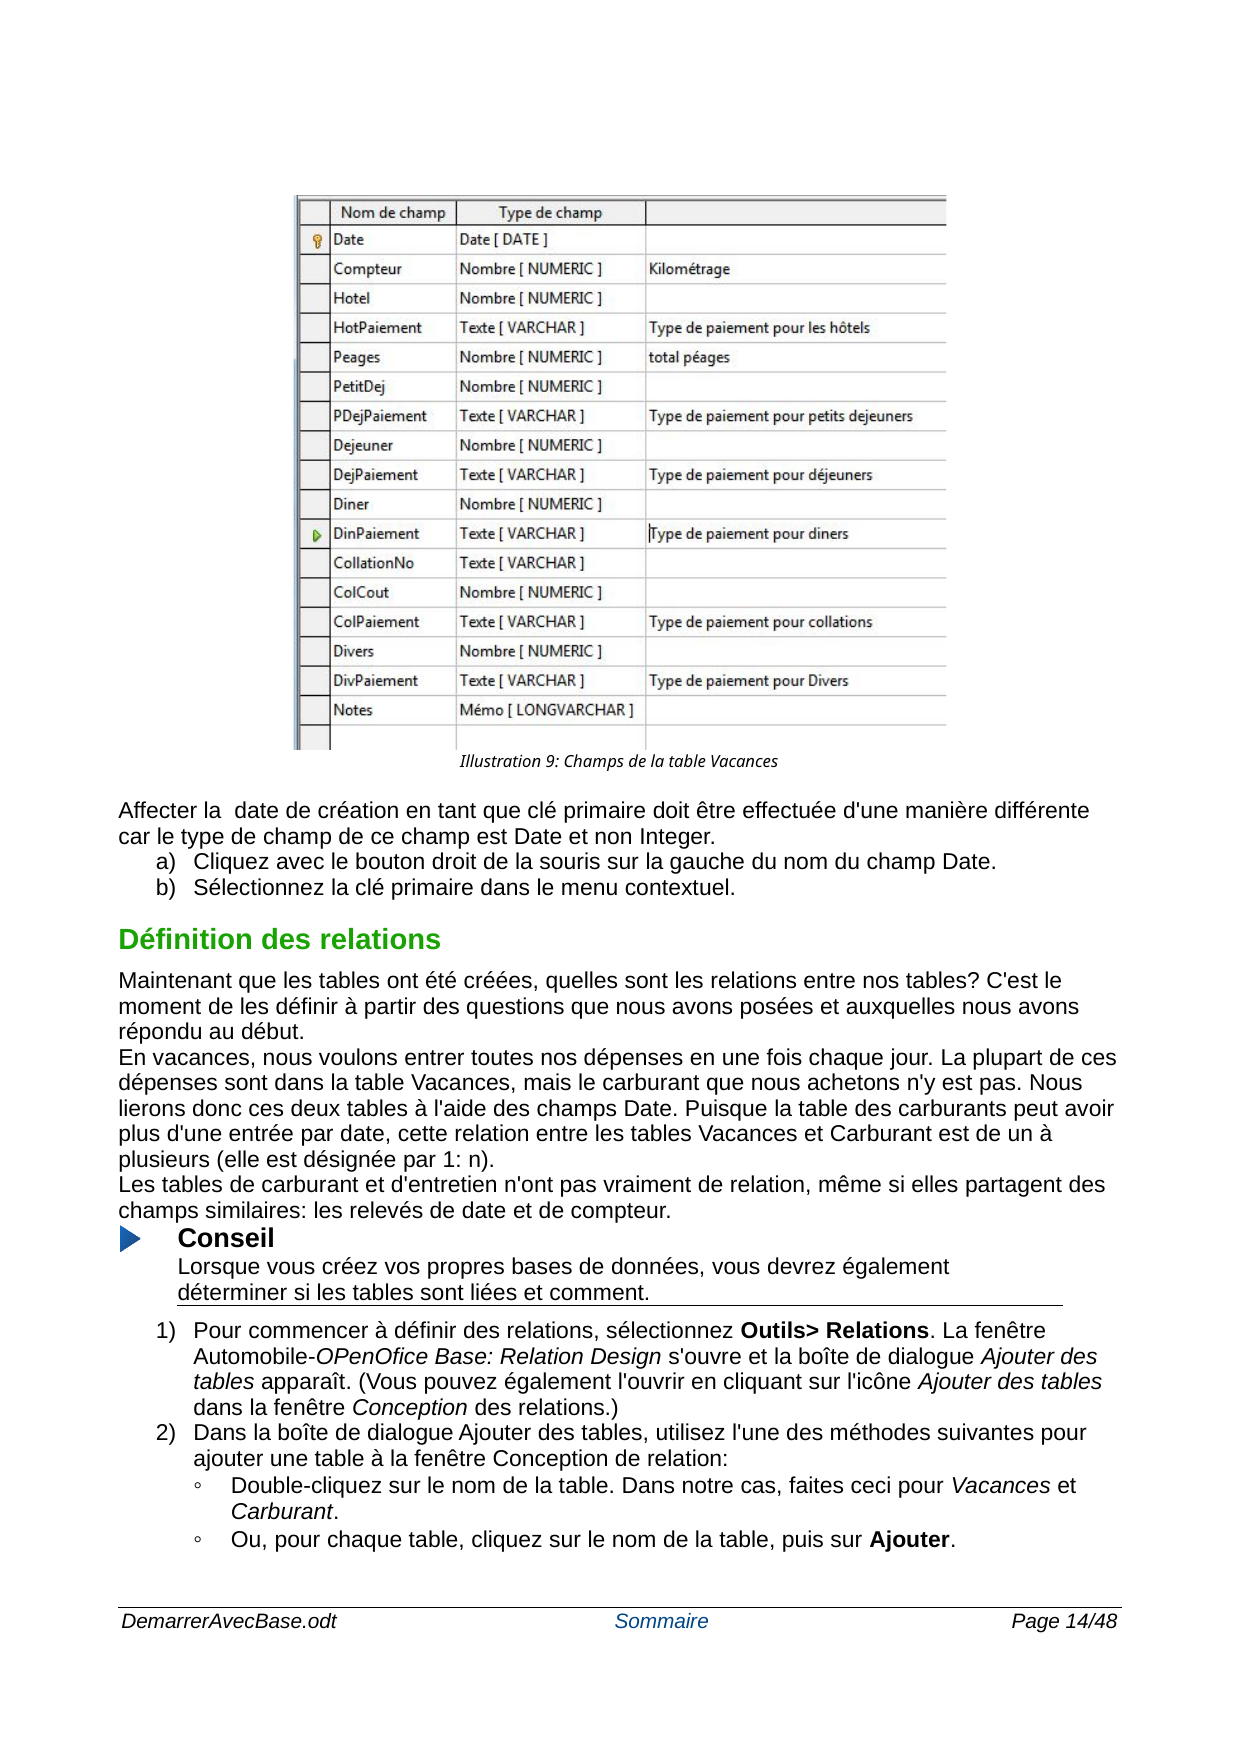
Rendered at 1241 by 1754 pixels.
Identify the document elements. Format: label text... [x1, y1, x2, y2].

text Illustration 9: Champs de la table Vacances [293, 750, 946, 772]
list Sélectionnez la clé primaire dans le menu contextuel. [156, 874, 1122, 900]
text Maintenant que les tables ont été créées, quelles sont les relations entre nos tables? C'est le moment de les définir à partir des questions que nous avons posées et auxquelles nous avons répondu au début. [118, 968, 1122, 1044]
list Ou, pour chaque table, cliquez sur le nom de la table, puis sur Ajouter. [193, 1524, 1122, 1553]
list Conseil [80, 1223, 1122, 1254]
text En vacances, nous voulons entrer toutes nos dépenses en une fois chaque jour. La plupart de ces dépenses sont dans la table Vacances, mais le carburant que nous achetons n'y est pas. Nous lierons donc ces deux tables à l'aide des champs Date. Puisque la table des carburants peut avoir plus d'une entrée par date, cette relation entre les tables Vacances et Carburant est de un à plusieurs (elle est désignée par 1: n). Les tables de carburant et d'entretien n'ont pas vraiment de relation, même si elles partagent des champs similaires: les relevés de date et de compteur. [118, 1044, 1122, 1223]
text Affecter la date de création en tant que clé primaire doit être effectuée d'une manière différente car le type de champ de ce champ est Date et non Integer. [118, 798, 1122, 849]
list Dans la boîte de dialogue Ajouter des tables, utilisez l'une des méthodes suivantes pour ajouter une table à la fenêtre Conception de relation: [156, 1420, 1122, 1471]
subtitle Définition des relations [118, 923, 1122, 956]
list Cliquez avec le bouton droit de la souris sur la gauche du nom du champ Date. [156, 849, 1122, 874]
list Pour commencer à définir des relations, sélectionnez Outils> Relations. La fenêtre Automobile-OPenOfice Base: Relation Design s'ouvre et la boîte de dialogue Ajouter des tables apparaît. (Vous pouvez également l'ouvrir en cliquant sur l'icône Ajouter des tables dans la fenêtre Conception des relations.) [156, 1318, 1122, 1420]
picture [293, 195, 947, 750]
text Lorsque vous créez vos propres bases de données, vous devrez également déterminer si les tables sont liées et comment. [177, 1254, 1063, 1305]
list Double-cliquez sur le nom de la table. Dans notre cas, faites ceci pour Vacances et Carburant. [193, 1471, 1122, 1524]
